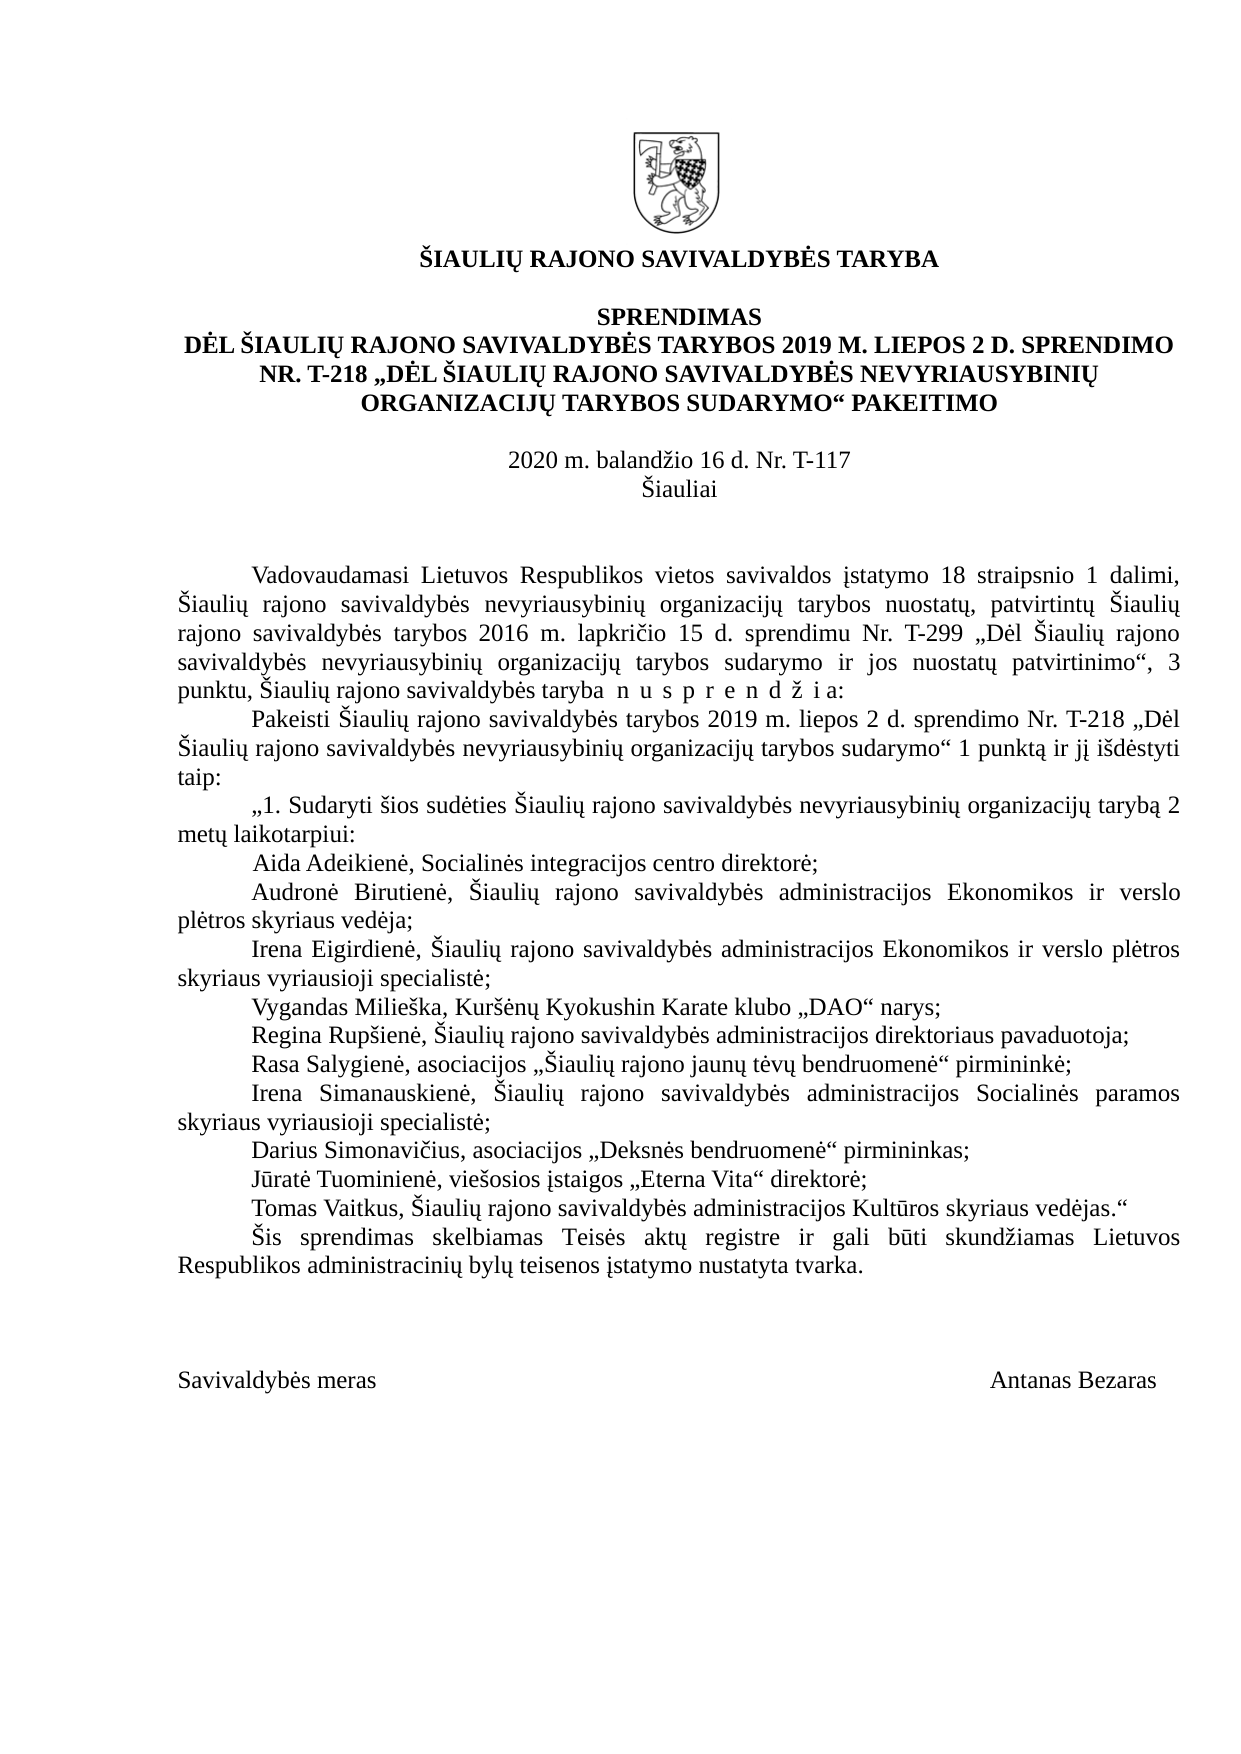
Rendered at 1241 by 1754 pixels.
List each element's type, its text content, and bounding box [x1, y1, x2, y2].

text Savivaldybės meras Antanas Bezaras [177, 1365, 1181, 1394]
text Regina Rupšienė, Šiaulių rajono savivaldybės administracijos direktoriaus pavaduotoja; [177, 1020, 1181, 1049]
text „1. Sudaryti šios sudėties Šiaulių rajono savivaldybės nevyriausybinių organizacijų tarybą 2 metų laikotarpiui: [177, 790, 1181, 848]
text 2020 m. balandžio 16 d. Nr. T-117 [177, 445, 1181, 474]
text SPRENDIMAS [177, 302, 1181, 330]
text Pakeisti Šiaulių rajono savivaldybės tarybos 2019 m. liepos 2 d. sprendimo Nr. T-218 „Dėl Šiaulių rajono savivaldybės nevyriausybinių organizacijų tarybos sudarymo“ 1 punktą ir jį išdėstyti taip: [177, 704, 1181, 790]
text Jūratė Tuominienė, viešosios įstaigos „Eterna Vita“ direktorė; [177, 1164, 1181, 1193]
text ŠIAULIŲ RAJONO SAVIVALDYBĖS TARYBA [177, 244, 1181, 273]
text Irena Eigirdienė, Šiaulių rajono savivaldybės administracijos Ekonomikos ir verslo plėtros skyriaus vyriausioji specialistė; [177, 934, 1181, 992]
text Audronė Birutienė, Šiaulių rajono savivaldybės administracijos Ekonomikos ir verslo plėtros skyriaus vedėja; [177, 877, 1181, 934]
subtitle Šiauliai [177, 474, 1181, 503]
text Šis sprendimas skelbiamas Teisės aktų registre ir gali būti skundžiamas Lietuvos Respublikos administracinių bylų teisenos įstatymo nustatyta tvarka. [177, 1222, 1181, 1279]
text Irena Simanauskienė, Šiaulių rajono savivaldybės administracijos Socialinės paramos skyriaus vyriausioji specialistė; [177, 1078, 1181, 1135]
text Darius Simonavičius, asociacijos „Deksnės bendruomenė“ pirmininkas; [177, 1135, 1181, 1164]
text Vygandas Milieška, Kuršėnų Kyokushin Karate klubo „DAO“ narys; [177, 992, 1181, 1020]
text Vadovaudamasi Lietuvos Respublikos vietos savivaldos įstatymo 18 straipsnio 1 dalimi, Šiaulių rajono savivaldybės nevyriausybinių organizacijų tarybos nuostatų, patvirtintų Šiaulių rajono savivaldybės tarybos 2016 m. lapkričio 15 d. sprendimu Nr. T-299 „Dėl Šiaulių rajono savivaldybės nevyriausybinių organizacijų tarybos sudarymo ir jos nuostatų patvirtinimo“, 3 punktu, Šiaulių rajono savivaldybės taryba nusprendži a: [177, 560, 1181, 704]
text Tomas Vaitkus, Šiaulių rajono savivaldybės administracijos Kultūros skyriaus vedėjas.“ [177, 1193, 1181, 1222]
text Aida Adeikienė, Socialinės integracijos centro direktorė; [177, 848, 1181, 877]
text Rasa Salygienė, asociacijos „Šiaulių rajono jaunų tėvų bendruomenė“ pirmininkė; [177, 1049, 1181, 1078]
text DĖL ŠIAULIŲ RAJONO SAVIVALDYBĖS TARYBOS 2019 M. LIEPOS 2 D. SPRENDIMO NR. T-218 „DĖL ŠIAULIŲ RAJONO SAVIVALDYBĖS NEVYRIAUSYBINIŲ ORGANIZACIJŲ TARYBOS SUDARYMO“ PAKEITIMO [177, 330, 1181, 417]
